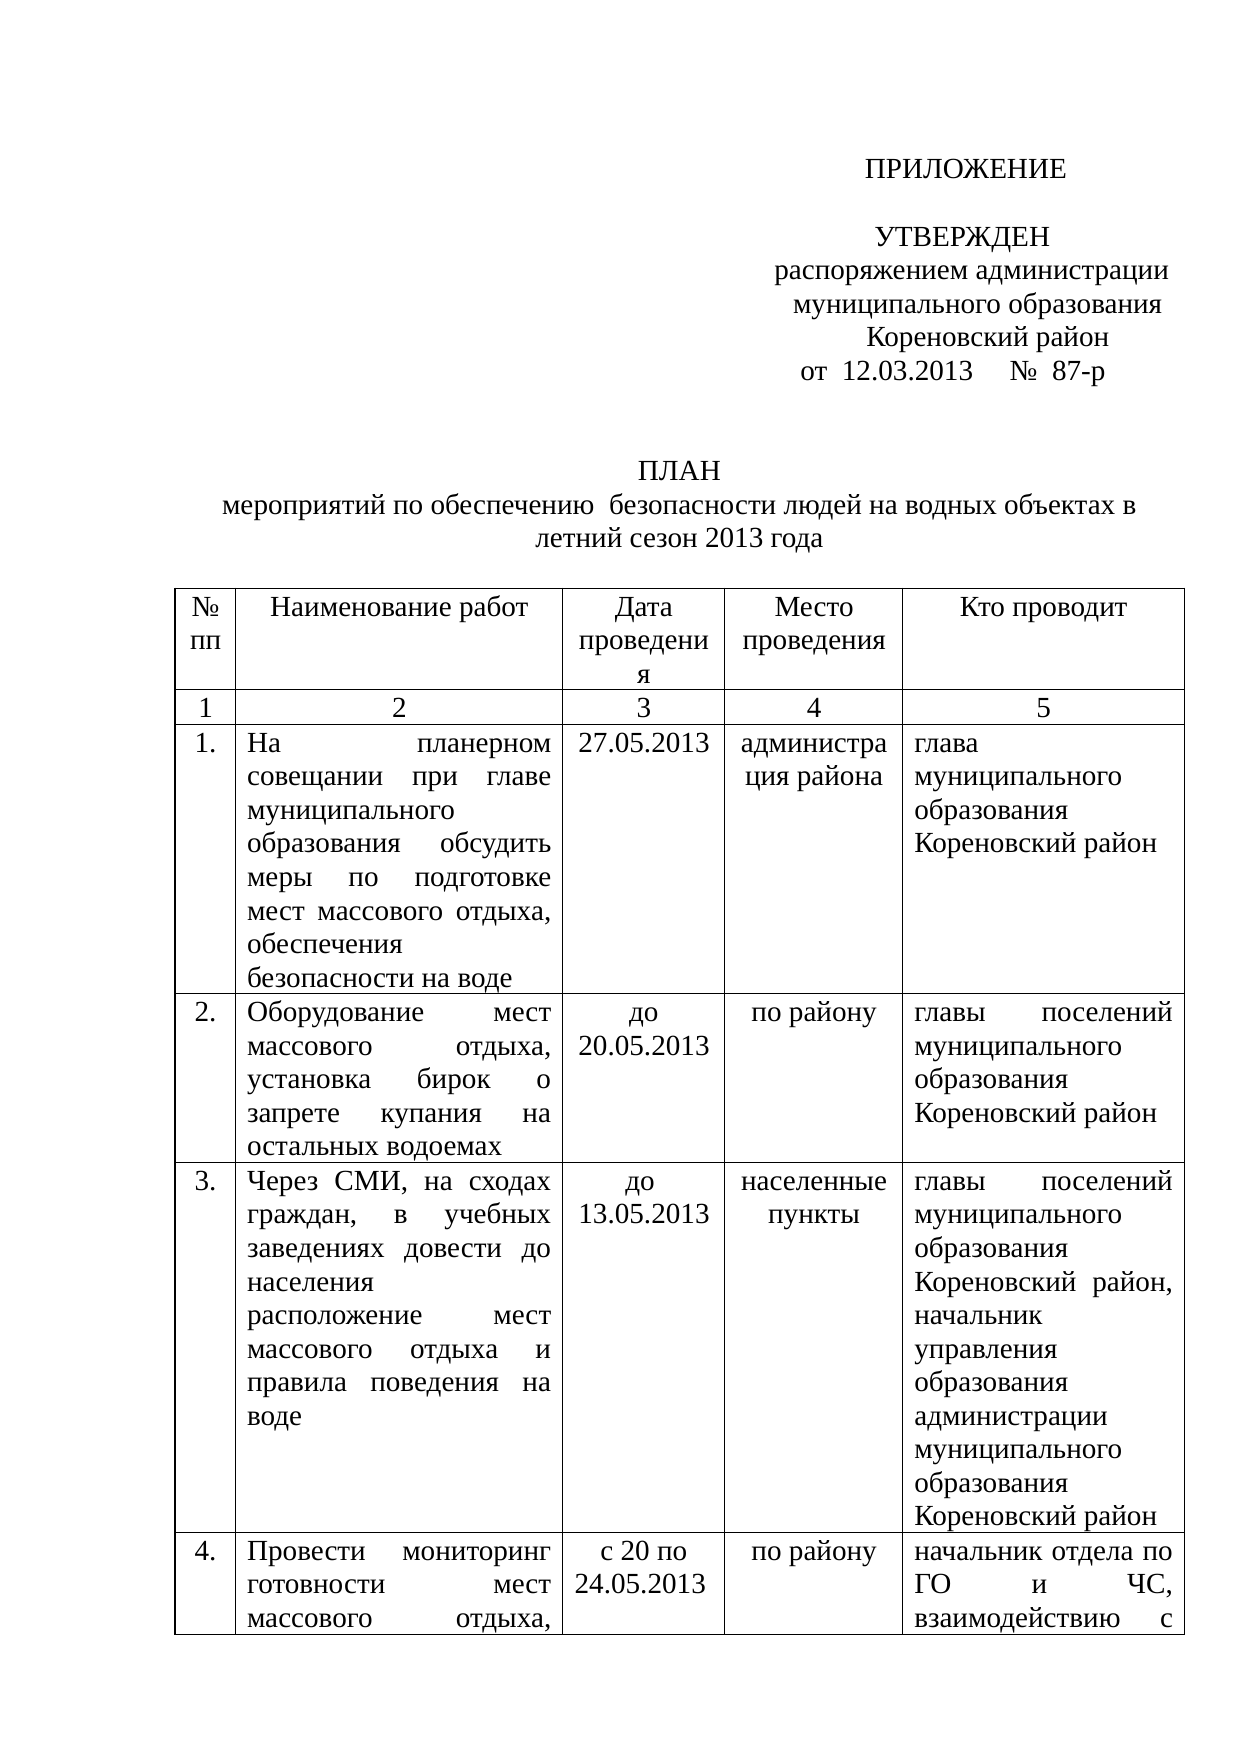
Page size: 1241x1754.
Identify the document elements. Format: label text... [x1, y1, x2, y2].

table_cell администрация района [725, 725, 902, 993]
table_cell глава муниципального образования Кореновский район [903, 725, 1184, 993]
table_cell населенные пункты [725, 1163, 902, 1532]
table_cell 2. [176, 994, 235, 1162]
text ПРИЛОЖЕНИЕ [177, 152, 1181, 185]
table_header Кто проводит [903, 589, 1184, 689]
table_cell 1. [176, 725, 235, 993]
table_cell 27.05.2013 [563, 725, 724, 993]
table_cell главы поселений муниципального образования Кореновский район [903, 994, 1184, 1162]
table_cell Провести мониторинг готовности мест массового отдыха, [236, 1533, 562, 1634]
table_cell Оборудование мест массового отдыха, установка бирок о запрете купания на остальных водоемах [236, 994, 562, 1162]
table_cell 3 [563, 690, 724, 724]
text муниципального образования [177, 286, 1181, 319]
table_header Наименование работ [236, 589, 562, 689]
table_cell На планерном совещании при главе муниципального образования обсудить меры по подготовке мест массового отдыха, обеспечения безопасности на воде [236, 725, 562, 993]
table_cell начальник отдела по ГО и ЧС, взаимодействию с [903, 1533, 1184, 1634]
table_header Дата проведения [563, 589, 724, 689]
table_cell 5 [903, 690, 1184, 724]
text распоряжением администрации [177, 252, 1181, 286]
table_header Место проведения [725, 589, 902, 689]
table_cell главы поселений муниципального образования Кореновский район, начальник управления образования администрации муниципального образования Кореновский район [903, 1163, 1184, 1532]
table_header № пп [176, 589, 235, 689]
table_cell до 20.05.2013 [563, 994, 724, 1162]
text УТВЕРЖДЕН [874, 219, 1181, 252]
table_cell 3. [176, 1163, 235, 1532]
table_cell с 20 по 24.05.2013 [563, 1533, 724, 1634]
table_cell до 13.05.2013 [563, 1163, 724, 1532]
table_cell по району [725, 994, 902, 1162]
table_cell 1 [176, 690, 235, 724]
text Кореновский район [177, 319, 1181, 353]
table_cell по району [725, 1533, 902, 1634]
table_cell Через СМИ, на сходах граждан, в учебных заведениях довести до населения расположение мест массового отдыха и правила поведения на воде [236, 1163, 562, 1532]
table_cell 2 [236, 690, 562, 724]
table_cell 4. [176, 1533, 235, 1634]
text от 12.03.2013 № 87-р [771, 353, 1181, 386]
table_cell 4 [725, 690, 902, 724]
text мероприятий по обеспечению безопасности людей на водных объектах в летний сезон 2013 года [177, 487, 1181, 554]
text ПЛАН [177, 453, 1181, 487]
